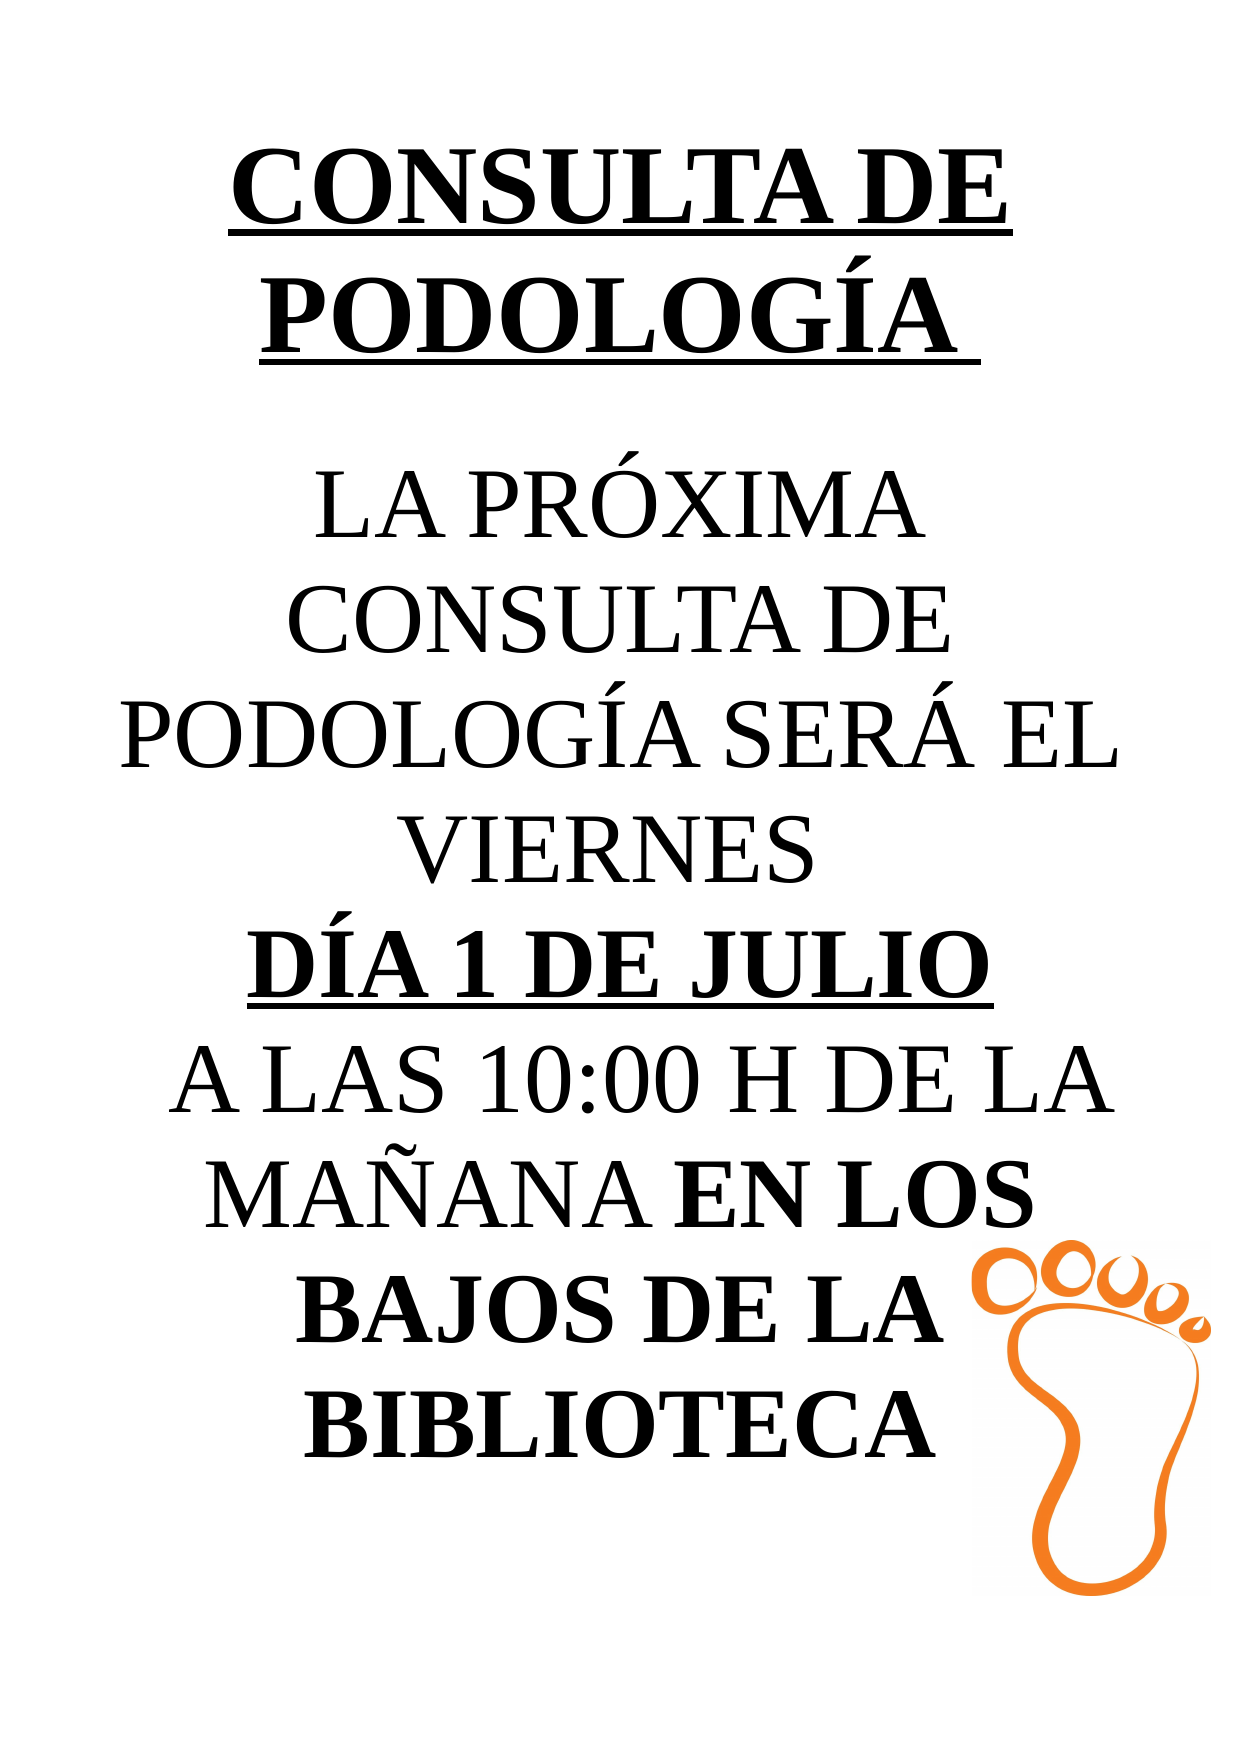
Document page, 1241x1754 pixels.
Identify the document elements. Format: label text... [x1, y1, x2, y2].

text CONSULTA DE PODOLOGÍA [118, 118, 1122, 377]
text A LAS 10:00 H DE LA MAÑANA EN LOS BAJOS DE LA BIBLIOTECA [118, 1019, 1122, 1479]
text DÍA 1 DE JULIO [118, 904, 1122, 1019]
text LA PRÓXIMA CONSULTA DE PODOLOGÍA SERÁ EL VIERNES [118, 444, 1122, 904]
picture [971, 1240, 1211, 1596]
